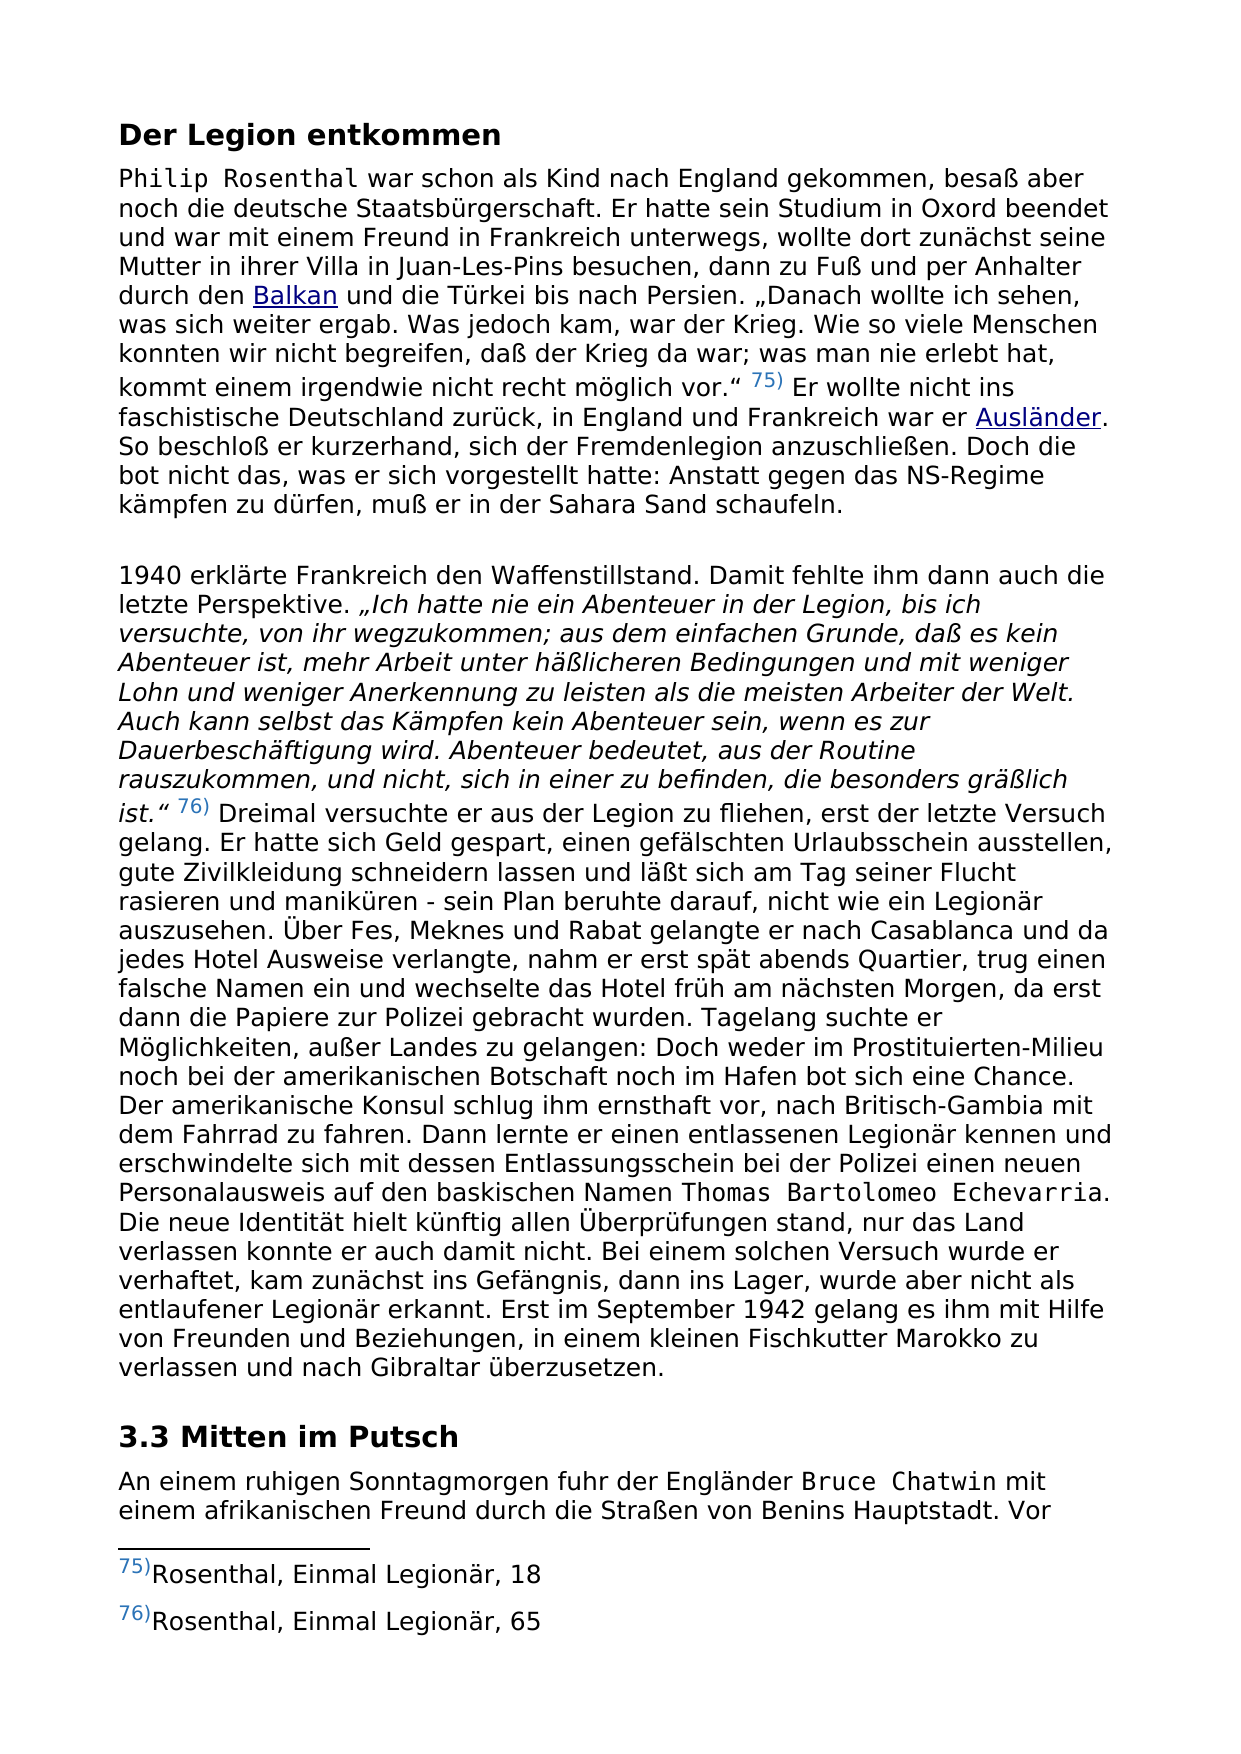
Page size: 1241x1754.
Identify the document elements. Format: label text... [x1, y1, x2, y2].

text 1940 erklärte Frankreich den Waffenstillstand. Damit fehlte ihm dann auch die letzte Perspektive. „Ich hatte nie ein Abenteuer in der Legion, bis ich versuchte, von ihr wegzukommen; aus dem einfachen Grunde, daß es kein Abenteuer ist, mehr Arbeit unter häßlicheren Bedingungen und mit weniger Lohn und weniger Anerkennung zu leisten als die meisten Arbeiter der Welt. Auch kann selbst das Kämpfen kein Abenteuer sein, wenn es zur Dauerbeschäftigung wird. Abenteuer bedeutet, aus der Routine rauszukommen, und nicht, sich in einer zu befinden, die besonders gräßlich ist.“ Dreimal versuchte er aus der Legion zu fliehen, erst der letzte Versuch gelang. Er hatte sich Geld gespart, einen gefälschten Urlaubsschein ausstellen, gute Zivilkleidung schneidern lassen und läßt sich am Tag seiner Flucht rasieren und maniküren - sein Plan beruhte darauf, nicht wie ein Legionär auszusehen. Über Fes, Meknes und Rabat gelangte er nach Casablanca und da jedes Hotel Ausweise verlangte, nahm er erst spät abends Quartier, trug einen falsche Namen ein und wechselte das Hotel früh am nächsten Morgen, da erst dann die Papiere zur Polizei gebracht wurden. Tagelang suchte er Möglichkeiten, außer Landes zu gelangen: Doch weder im Prostituierten-Milieu noch bei der amerikanischen Botschaft noch im Hafen bot sich eine Chance. Der amerikanische Konsul schlug ihm ernsthaft vor, nach Britisch-Gambia mit dem Fahrrad zu fahren. Dann lernte er einen entlassenen Legionär kennen und erschwindelte sich mit dessen Entlassungsschein bei der Polizei einen neuen Personalausweis auf den baskischen Namen Thomas Bartolomeo Echevarria. Die neue Identität hielt künftig allen Überprüfungen stand, nur das Land verlassen konnte er auch damit nicht. Bei einem solchen Versuch wurde er verhaftet, kam zunächst ins Gefängnis, dann ins Lager, wurde aber nicht als entlaufener Legionär erkannt. Erst im September 1942 gelang es ihm mit Hilfe von Freunden und Beziehungen, in einem kleinen Fischkutter Marokko zu verlassen und nach Gibraltar überzusetzen. [118, 561, 1122, 1383]
text An einem ruhigen Sonntagmorgen fuhr der Engländer Bruce Chatwin mit einem afrikanischen Freund durch die Straßen von Benins Hauptstadt. Vor [118, 1467, 1122, 1525]
text Rosenthal, Einmal Legionär, 18 [118, 1555, 1122, 1589]
text Philip Rosenthal war schon als Kind nach England gekommen, besaß aber noch die deutsche Staatsbürgerschaft. Er hatte sein Studium in Oxord beendet und war mit einem Freund in Frankreich unterwegs, wollte dort zunächst seine Mutter in ihrer Villa in Juan-Les-Pins besuchen, dann zu Fuß und per Anhalter durch den Balkan und die Türkei bis nach Persien. „Danach wollte ich sehen, was sich weiter ergab. Was jedoch kam, war der Krieg. Wie so viele Menschen konnten wir nicht begreifen, daß der Krieg da war; was man nie erlebt hat, kommt einem irgendwie nicht recht möglich vor.“ Er wollte nicht ins faschistische Deutschland zurück, in England und Frankreich war er Ausländer. So beschloß er kurzerhand, sich der Fremdenlegion anzuschließen. Doch die bot nicht das, was er sich vorgestellt hatte: Anstatt gegen das NS-Regime kämpfen zu dürfen, muß er in der Sahara Sand schaufeln. [118, 164, 1122, 549]
subtitle 3.3 Mitten im Putsch [118, 1420, 1122, 1454]
subtitle Der Legion entkommen [118, 118, 1122, 152]
text Rosenthal, Einmal Legionär, 65 [118, 1602, 1122, 1636]
